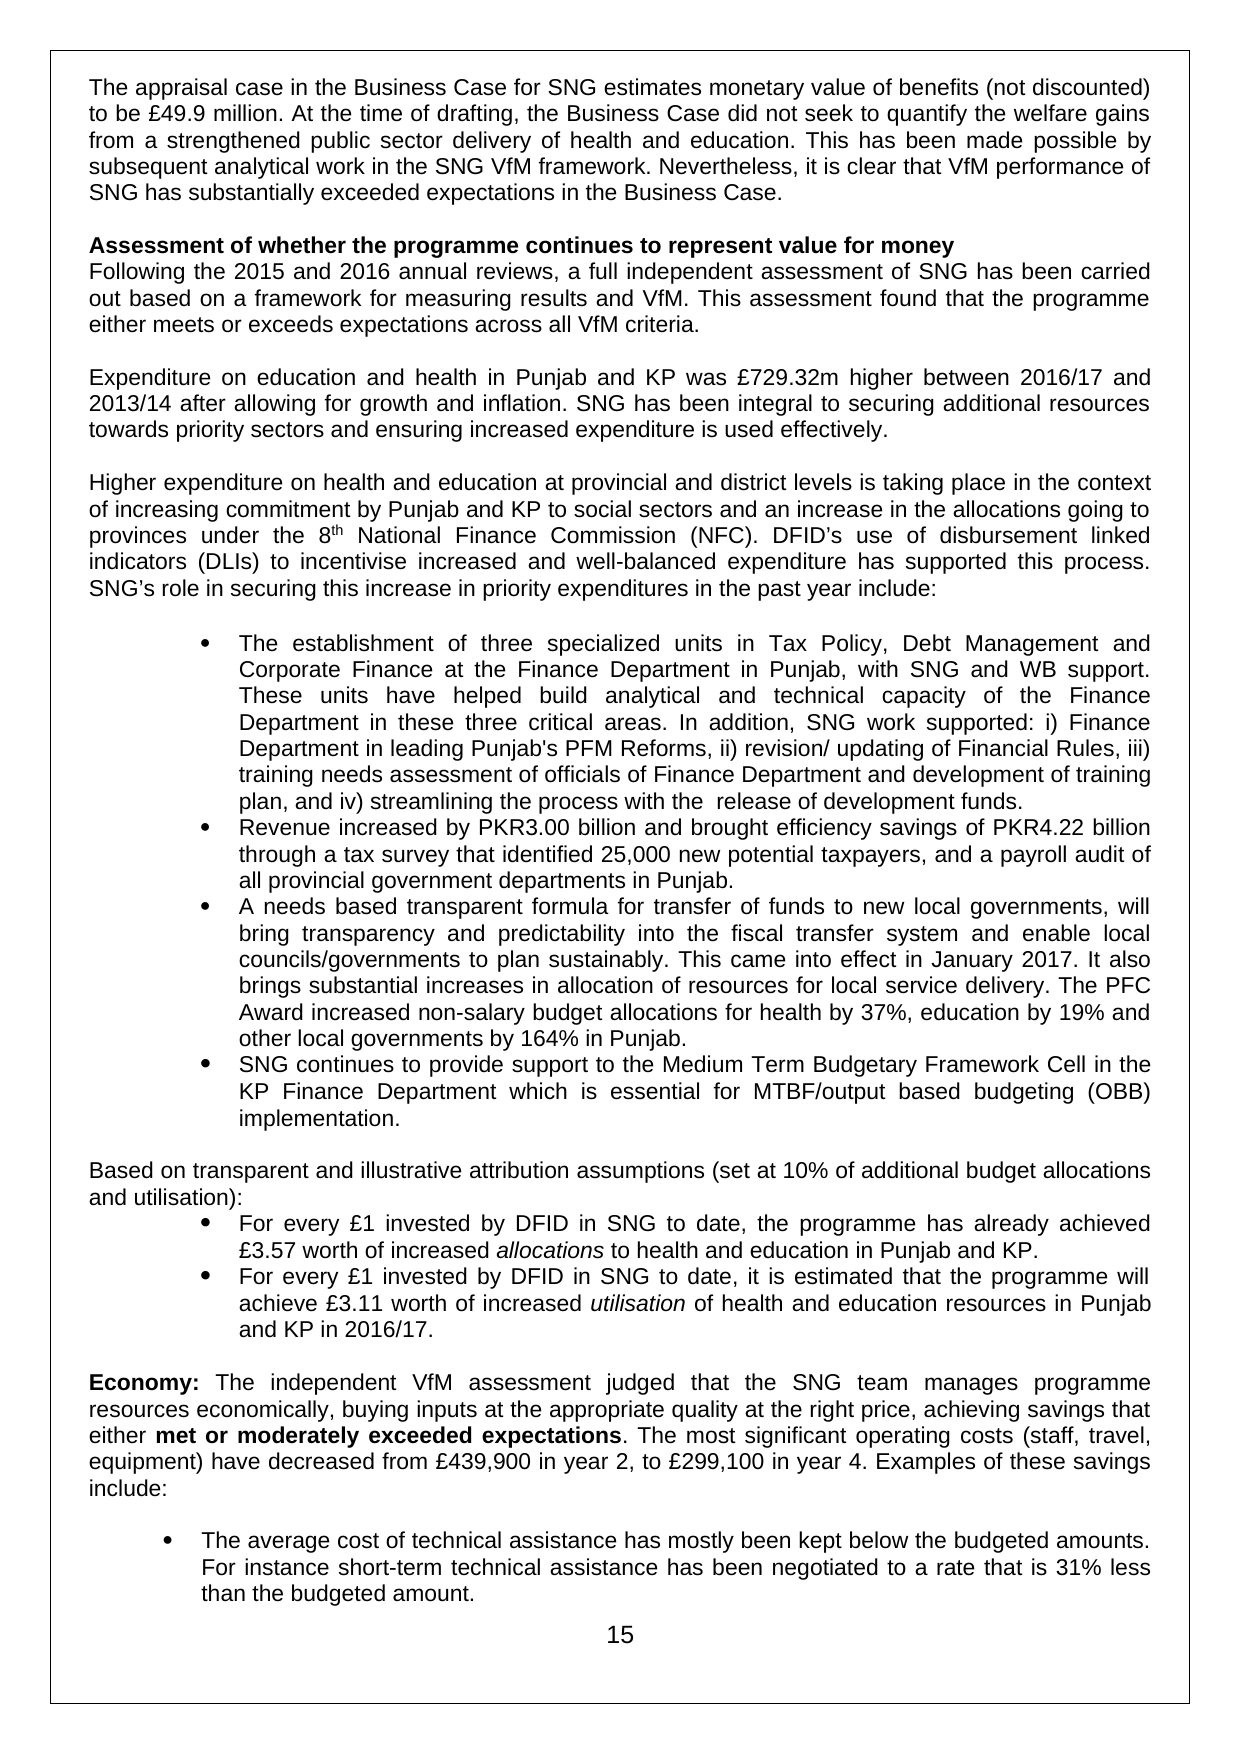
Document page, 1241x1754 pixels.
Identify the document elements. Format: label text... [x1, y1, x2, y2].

text Based on transparent and illustrative attribution assumptions (set at 10% of additional budget allocations and utilisation): [89, 1157, 1152, 1210]
text Higher expenditure on health and education at provincial and district levels is taking place in the context of increasing commitment by Punjab and KP to social sectors and an increase in the allocations going to provinces under the 8th National Finance Commission (NFC). DFID’s use of disbursement linked indicators (DLIs) to incentivise increased and well-balanced expenditure has supported this process. SNG’s role in securing this increase in priority expenditures in the past year include: [89, 469, 1152, 601]
list SNG continues to provide support to the Medium Term Budgetary Framework Cell in the KP Finance Department which is essential for MTBF/output based budgeting (OBB) implementation. [201, 1051, 1152, 1131]
text Following the 2015 and 2016 annual reviews, a full independent assessment of SNG has been carried out based on a framework for measuring results and VfM. This assessment found that the programme either meets or exceeds expectations across all VfM criteria. [89, 258, 1152, 337]
text Economy: The independent VfM assessment judged that the SNG team manages programme resources economically, buying inputs at the appropriate quality at the right price, achieving savings that either met or moderately exceeded expectations. The most significant operating costs (staff, travel, equipment) have decreased from £439,900 in year 2, to £299,100 in year 4. Examples of these savings include: [89, 1369, 1152, 1501]
text Expenditure on education and health in Punjab and KP was £729.32m higher between 2016/17 and 2013/14 after allowing for growth and inflation. SNG has been integral to securing additional resources towards priority sectors and ensuring increased expenditure is used effectively. [89, 364, 1152, 443]
text Assessment of whether the programme continues to represent value for money [89, 232, 1152, 258]
text The appraisal case in the Business Case for SNG estimates monetary value of benefits (not discounted) to be £49.9 million. At the time of drafting, the Business Case did not seek to quantify the welfare gains from a strengthened public sector delivery of health and education. This has been made possible by subsequent analytical work in the SNG VfM framework. Nevertheless, it is clear that VfM performance of SNG has substantially exceeded expectations in the Business Case. [89, 74, 1152, 206]
list For every £1 invested by DFID in SNG to date, the programme has already achieved £3.57 worth of increased allocations to health and education in Punjab and KP. [201, 1210, 1152, 1263]
list The establishment of three specialized units in Tax Policy, Debt Management and Corporate Finance at the Finance Department in Punjab, with SNG and WB support. These units have helped build analytical and technical capacity of the Finance Department in these three critical areas. In addition, SNG work supported: i) Finance Department in leading Punjab's PFM Reforms, ii) revision/ updating of Financial Rules, iii) training needs assessment of officials of Finance Department and development of training plan, and iv) streamlining the process with the release of development funds. [201, 630, 1152, 814]
list For every £1 invested by DFID in SNG to date, it is estimated that the programme will achieve £3.11 worth of increased utilisation of health and education resources in Punjab and KP in 2016/17. [201, 1263, 1152, 1343]
list The average cost of technical assistance has mostly been kept below the budgeted amounts. For instance short-term technical assistance has been negotiated to a rate that is 31% less than the budgeted amount. [164, 1527, 1152, 1606]
list A needs based transparent formula for transfer of funds to new local governments, will bring transparency and predictability into the fiscal transfer system and enable local councils/governments to plan sustainably. This came into effect in January 2017. It also brings substantial increases in allocation of resources for local service delivery. The PFC Award increased non-salary budget allocations for health by 37%, education by 19% and other local governments by 164% in Punjab. [201, 893, 1152, 1051]
list Revenue increased by PKR3.00 billion and brought efficiency savings of PKR4.22 billion through a tax survey that identified 25,000 new potential taxpayers, and a payroll audit of all provincial government departments in Punjab. [201, 814, 1152, 893]
